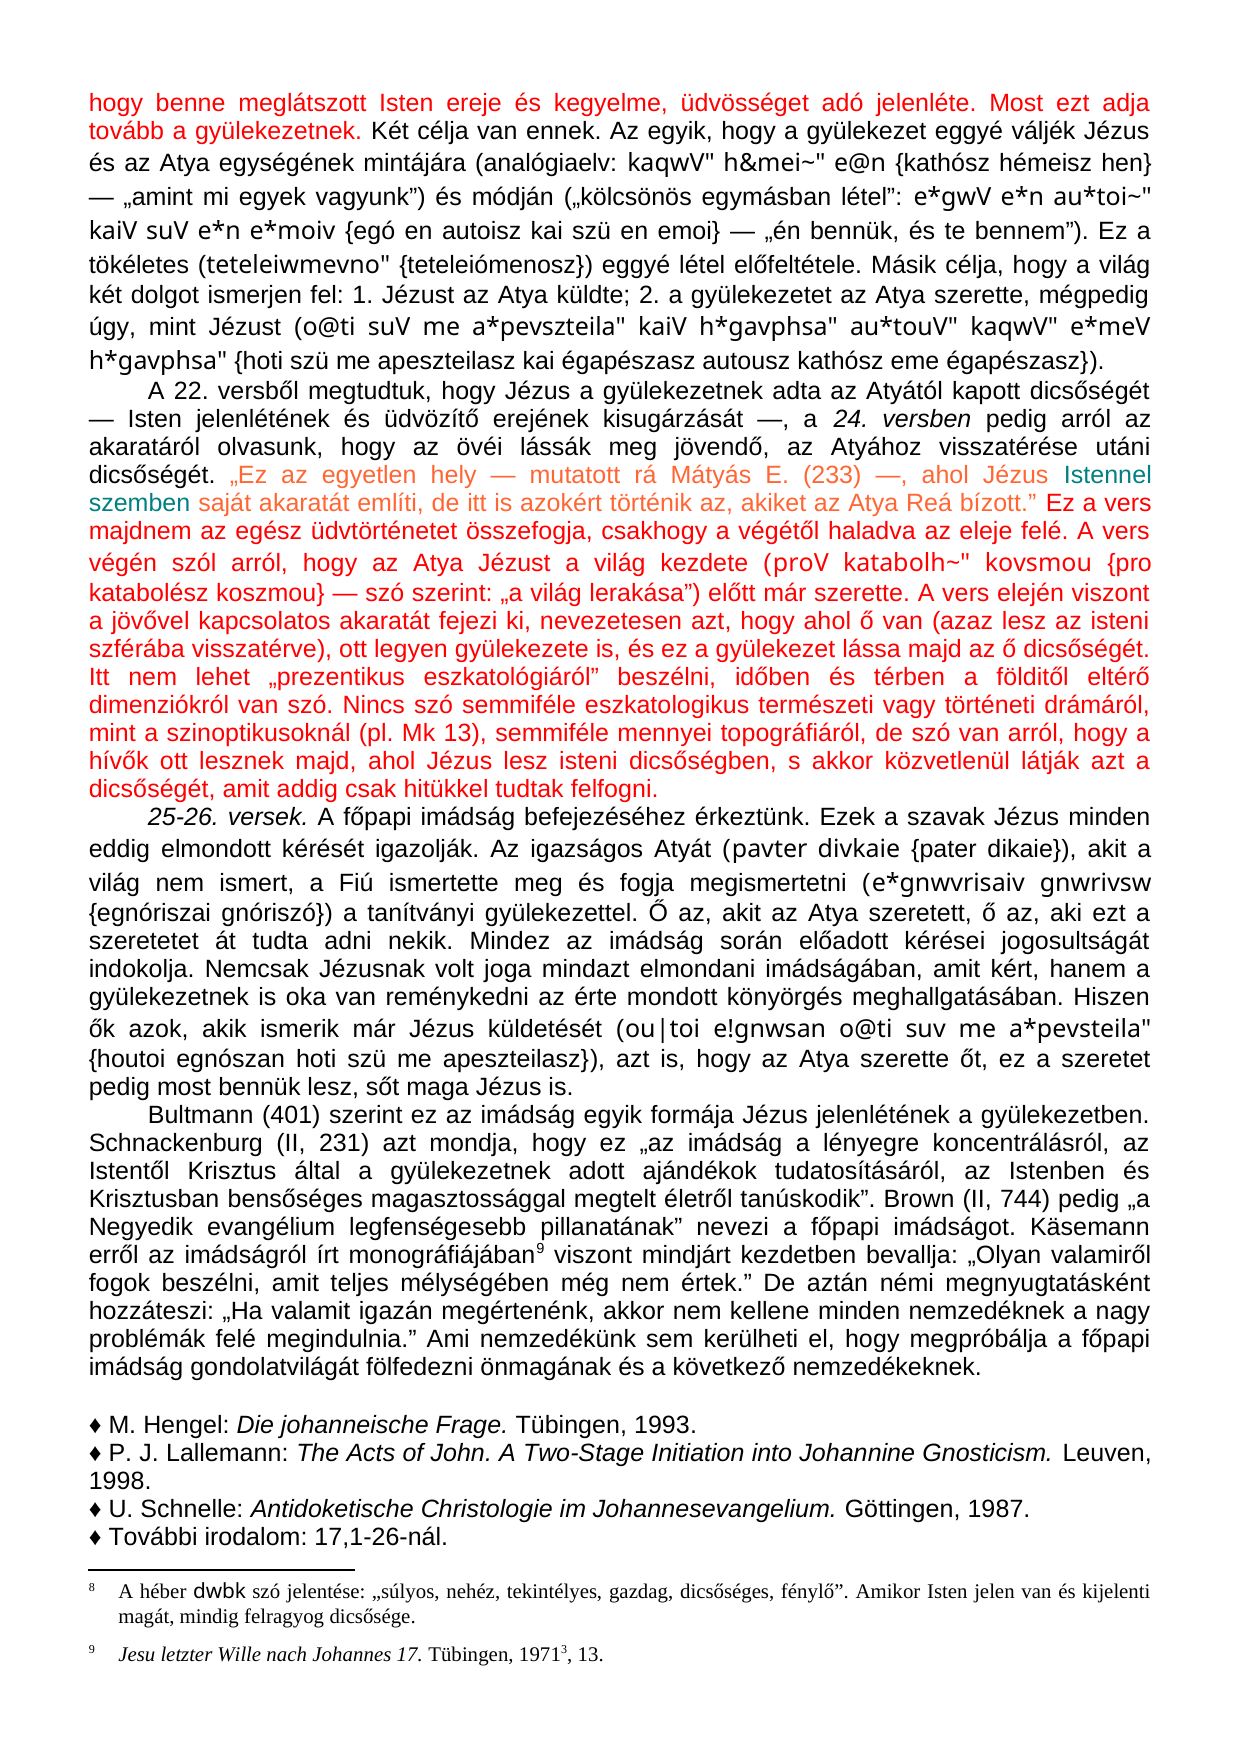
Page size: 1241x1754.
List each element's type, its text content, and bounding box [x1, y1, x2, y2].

text A héber dwbk szó jelentése: „súlyos, nehéz, tekintélyes, gazdag, dicsőséges, fénylő”. Amikor Isten jelen van és kijelenti magát, mindig felragyog dicsősége. [88, 1576, 1152, 1628]
text 25-26. versek. A főpapi imádság befejezéséhez érkeztünk. Ezek a szavak Jézus minden eddig elmondott kérését igazolják. Az igazságos Atyát (pavter divkaie {pater dikaie}), akit a világ nem ismert, a Fiú ismertette meg és fogja megismertetni (e*gnwvrisaiv gnwrivsw {egnóriszai gnóriszó}) a tanítványi gyülekezettel. Ő az, akit az Atya szeretett, ő az, aki ezt a szeretetet át tudta adni nekik. Mindez az imádság során előadott kérései jogosultságát indokolja. Nemcsak Jézusnak volt joga mindazt elmondani imádságában, amit kért, hanem a gyülekezetnek is oka van reménykedni az érte mondott könyörgés meghallgatásában. Hiszen ők azok, akik ismerik már Jézus küldetését (ou|toi e!gnwsan o@ti suv me a*pevsteila" {houtoi egnószan hoti szü me apeszteilasz}), azt is, hogy az Atya szerette őt, ez a szeretet pedig most bennük lesz, sőt maga Jézus is. [88, 803, 1152, 1101]
text ♦ P. J. Lallemann: The Acts of John. A Two-Stage Initiation into Johannine Gnosticism. Leuven, 1998. [88, 1438, 1152, 1494]
text hogy benne meglátszott Isten ereje és kegyelme, üdvösséget adó jelenléte. Most ezt adja tovább a gyülekezetnek. Két célja van ennek. Az egyik, hogy a gyülekezet eggyé váljék Jézus és az Atya egységének mintájára (analógiaelv: kaqwV" h&mei~" e@n {kathósz hémeisz hen} — „amint mi egyek vagyunk”) és módján („kölcsönös egymásban létel”: e*gwV e*n au*toi~" kaiV suV e*n e*moiv {egó en autoisz kai szü en emoi} — „én bennük, és te bennem”). Ez a tökéletes (teteleiwmevno" {teteleiómenosz}) eggyé létel előfeltétele. Másik célja, hogy a világ két dolgot ismerjen fel: 1. Jézust az Atya küldte; 2. a gyülekezetet az Atya szerette, mégpedig úgy, mint Jézust (o@ti suV me a*pevszteila" kaiV h*gavphsa" au*touV" kaqwV" e*meV h*gavphsa" {hoti szü me apeszteilasz kai égapészasz autousz kathósz eme égapészasz}). [88, 88, 1152, 376]
text Bultmann (401) szerint ez az imádság egyik formája Jézus jelenlétének a gyülekezetben. Schnackenburg (II, 231) azt mondja, hogy ez „az imádság a lényegre koncentrálásról, az Istentől Krisztus által a gyülekezetnek adott ajándékok tudatosításáról, az Istenben és Krisztusban bensőséges magasztossággal megtelt életről tanúskodik”. Brown (II, 744) pedig „a Negyedik evangélium legfenségesebb pillanatának” nevezi a főpapi imádságot. Käsemann erről az imádságról írt monográfiájában viszont mindjárt kezdetben bevallja: „Olyan valamiről fogok beszélni, amit teljes mélységében még nem értek.” De aztán némi megnyugtatásként hozzáteszi: „Ha valamit igazán megértenénk, akkor nem kellene minden nemzedéknek a nagy problémák felé megindulnia.” Ami nemzedékünk sem kerülheti el, hogy megpróbálja a főpapi imádság gondolatvilágát fölfedezni önmagának és a következő nemzedékeknek. [88, 1101, 1152, 1381]
text ♦ M. Hengel: Die johanneische Frage. Tübingen, 1993. [88, 1410, 1152, 1438]
text ♦ További irodalom: 17,1-26-nál. [88, 1522, 1152, 1550]
text A 22. versből megtudtuk, hogy Jézus a gyülekezetnek adta az Atyától kapott dicsőségét — Isten jelenlétének és üdvözítő erejének kisugárzását —, a 24. versben pedig arról az akaratáról olvasunk, hogy az övéi lássák meg jövendő, az Atyához visszatérése utáni dicsőségét. „Ez az egyetlen hely — mutatott rá Mátyás E. (233) —, ahol Jézus Istennel szemben saját akaratát említi, de itt is azokért történik az, akiket az Atya Reá bízott.” Ez a vers majdnem az egész üdvtörténetet összefogja, csakhogy a végétől haladva az eleje felé. A vers végén szól arról, hogy az Atya Jézust a világ kezdete (proV katabolh~" kovsmou {pro katabolész koszmou} — szó szerint: „a világ lerakása”) előtt már szerette. A vers elején viszont a jövővel kapcsolatos akaratát fejezi ki, nevezetesen azt, hogy ahol ő van (azaz lesz az isteni szférába visszatérve), ott legyen gyülekezete is, és ez a gyülekezet lássa majd az ő dicsőségét. Itt nem lehet „prezentikus eszkatológiáról” beszélni, időben és térben a földitől eltérő dimenziókról van szó. Nincs szó semmiféle eszkatologikus természeti vagy történeti drámáról, mint a szinoptikusoknál (pl. Mk 13), semmiféle mennyei topográfiáról, de szó van arról, hogy a hívők ott lesznek majd, ahol Jézus lesz isteni dicsőségben, s akkor közvetlenül látják azt a dicsőségét, amit addig csak hitükkel tudtak felfogni. [88, 376, 1152, 803]
text Jesu letzter Wille nach Johannes 17. Tübingen, 19713, 13. [88, 1642, 1152, 1665]
text ♦ U. Schnelle: Antidoketische Christologie im Johannesevangelium. Göttingen, 1987. [88, 1494, 1152, 1522]
